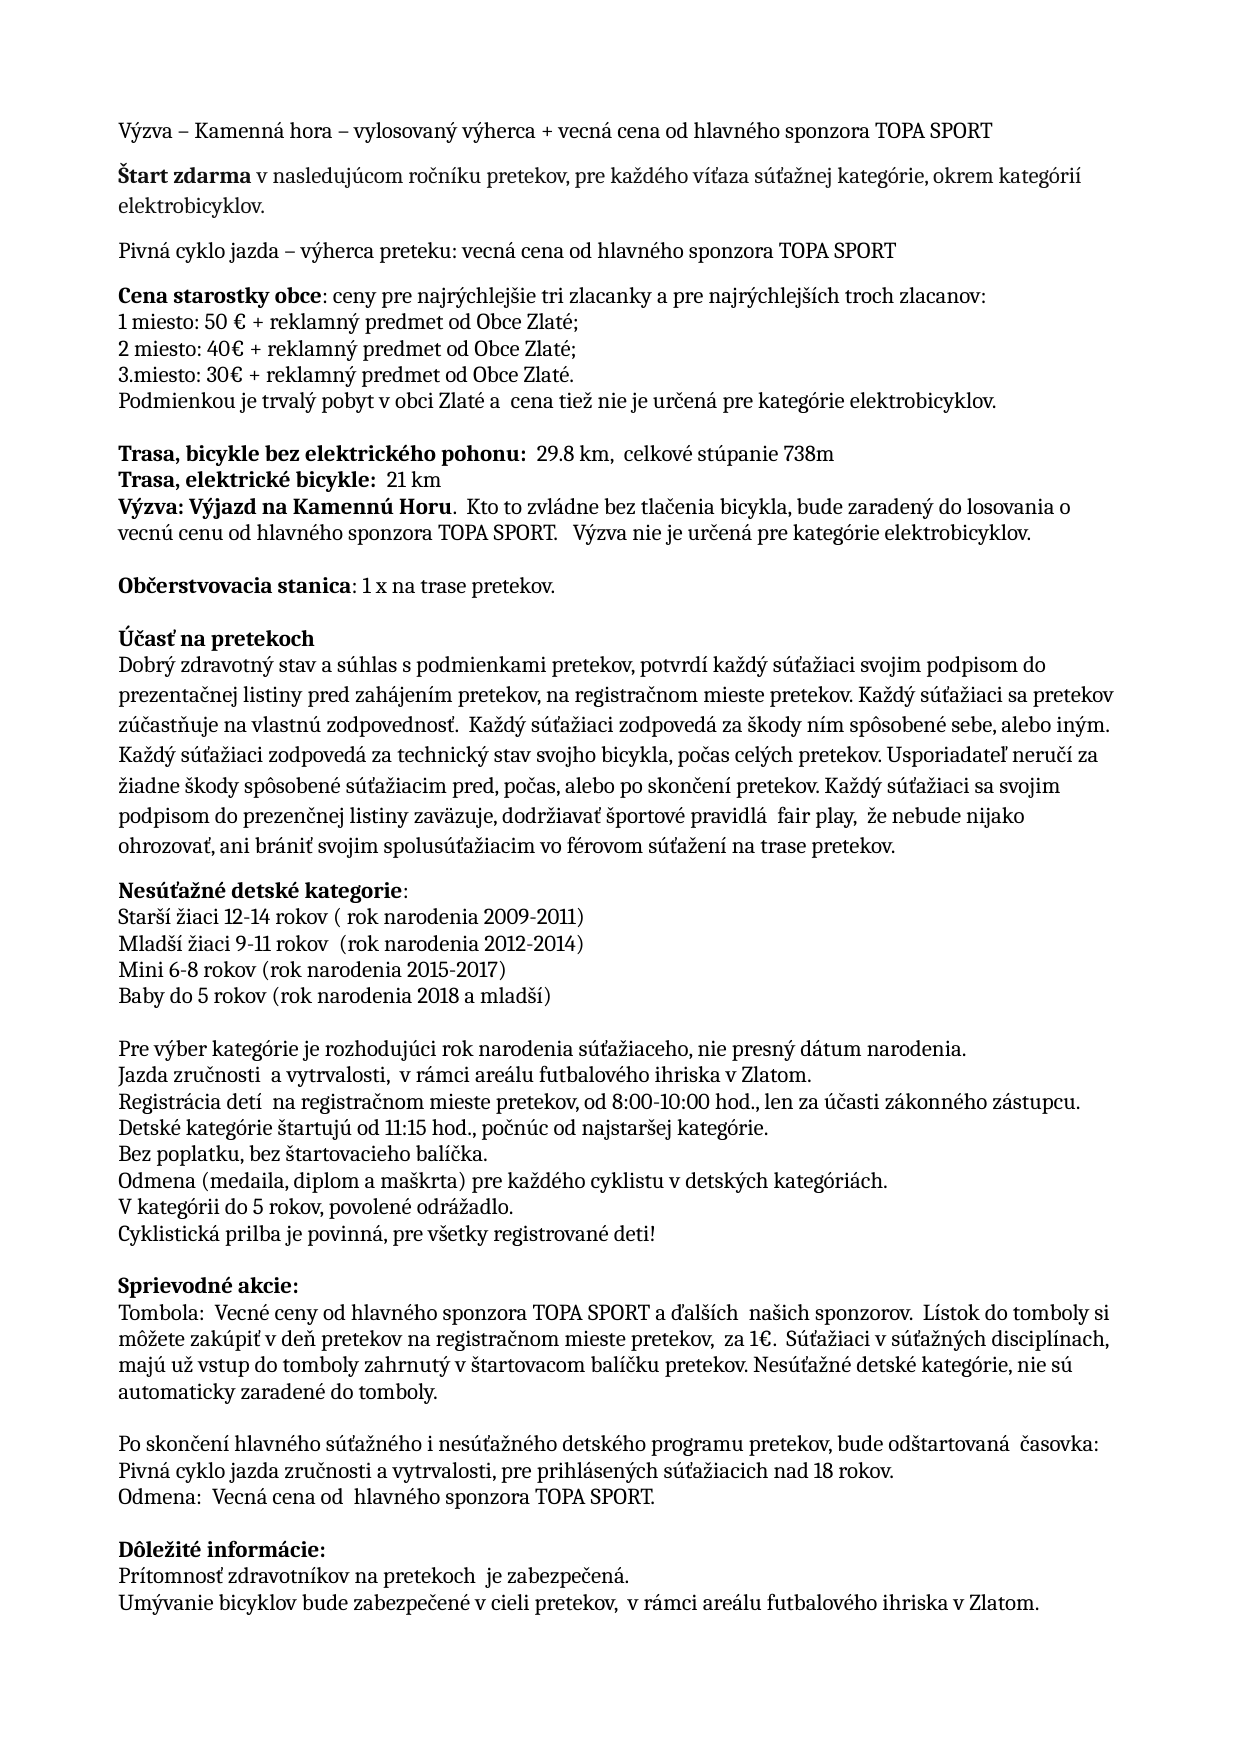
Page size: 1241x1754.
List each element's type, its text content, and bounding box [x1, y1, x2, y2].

text Jazda zručnosti a vytrvalosti, v rámci areálu futbalového ihriska v Zlatom. [118, 1062, 1122, 1088]
text Odmena (medaila, diplom a maškrta) pre každého cyklistu v detských kategóriách. [118, 1168, 1122, 1194]
text Dôležité informácie: [118, 1537, 1122, 1563]
text Prítomnosť zdravotníkov na pretekoch je zabezpečená. [118, 1563, 1122, 1589]
text Pivná cyklo jazda – výherca preteku: vecná cena od hlavného sponzora TOPA SPORT [118, 238, 1122, 264]
text Starší žiaci 12-14 rokov ( rok narodenia 2009-2011) [118, 904, 1122, 930]
text Umývanie bicyklov bude zabezpečené v cieli pretekov, v rámci areálu futbalového ihriska v Zlatom. [118, 1589, 1122, 1616]
text V kategórii do 5 rokov, povolené odrážadlo. [118, 1194, 1122, 1220]
text Trasa, bicykle bez elektrického pohonu: 29.8 km, celkové stúpanie 738m [118, 441, 1122, 467]
text Trasa, elektrické bicykle: 21 km [118, 467, 1122, 493]
text Mini 6-8 rokov (rok narodenia 2015-2017) [118, 957, 1122, 983]
text Odmena: Vecná cena od hlavného sponzora TOPA SPORT. [118, 1484, 1122, 1510]
text 1 miesto: 50 € + reklamný predmet od Obce Zlaté; [118, 309, 1122, 335]
text Občerstvovacia stanica: 1 x na trase pretekov. [118, 573, 1122, 599]
text 3.miesto: 30€ + reklamný predmet od Obce Zlaté. [118, 362, 1122, 388]
text Nesúťažné detské kategorie: [118, 878, 1122, 904]
text Cena starostky obce: ceny pre najrýchlejšie tri zlacanky a pre najrýchlejších troch zlacanov: [118, 283, 1122, 309]
text Registrácia detí na registračnom mieste pretekov, od 8:00-10:00 hod., len za účasti zákonného zástupcu. Detské kategórie štartujú od 11:15 hod., počnúc od najstaršej kategórie. [118, 1088, 1122, 1141]
text Účasť na pretekoch [118, 625, 1122, 652]
text Výzva – Kamenná hora – vylosovaný výherca + vecná cena od hlavného sponzora TOPA SPORT [118, 118, 1122, 144]
text Cyklistická prilba je povinná, pre všetky registrované deti! [118, 1220, 1122, 1247]
text Bez poplatku, bez štartovacieho balíčka. [118, 1141, 1122, 1168]
text Pre výber kategórie je rozhodujúci rok narodenia súťažiaceho, nie presný dátum narodenia. [118, 1036, 1122, 1062]
text Výzva: Výjazd na Kamennú Horu. Kto to zvládne bez tlačenia bicykla, bude zaradený do losovania o vecnú cenu od hlavného sponzora TOPA SPORT. Výzva nie je určená pre kategórie elektrobicyklov. [118, 493, 1122, 546]
text Štart zdarma v nasledujúcom ročníku pretekov, pre každého víťaza súťažnej kategórie, okrem kategórií elektrobicyklov. [118, 163, 1122, 219]
text 2 miesto: 40€ + reklamný predmet od Obce Zlaté; [118, 335, 1122, 362]
text Mladší žiaci 9-11 rokov (rok narodenia 2012-2014) [118, 930, 1122, 957]
text Sprievodné akcie: [118, 1273, 1122, 1299]
text Baby do 5 rokov (rok narodenia 2018 a mladší) [118, 983, 1122, 1009]
text Dobrý zdravotný stav a súhlas s podmienkami pretekov, potvrdí každý súťažiaci svojim podpisom do prezentačnej listiny pred zahájením pretekov, na registračnom mieste pretekov. Každý súťažiaci sa pretekov zúčastňuje na vlastnú zodpovednosť. Každý súťažiaci zodpovedá za škody ním spôsobené sebe, alebo iným. Každý súťažiaci zodpovedá za technický stav svojho bicykla, počas celých pretekov. Usporiadateľ neručí za žiadne škody spôsobené súťažiacim pred, počas, alebo po skončení pretekov. Každý súťažiaci sa svojim podpisom do prezenčnej listiny zaväzuje, dodržiavať športové pravidlá fair play, že nebude nijako ohrozovať, ani brániť svojim spolusúťažiacim vo férovom súťažení na trase pretekov. [118, 652, 1122, 859]
text Po skončení hlavného súťažného i nesúťažného detského programu pretekov, bude odštartovaná časovka: Pivná cyklo jazda zručnosti a vytrvalosti, pre prihlásených súťažiacich nad 18 rokov. [118, 1431, 1122, 1484]
text Tombola: Vecné ceny od hlavného sponzora TOPA SPORT a ďalších našich sponzorov. Lístok do tomboly si môžete zakúpiť v deň pretekov na registračnom mieste pretekov, za 1€. Súťažiaci v súťažných disciplínach, majú už vstup do tomboly zahrnutý v štartovacom balíčku pretekov. Nesúťažné detské kategórie, nie sú automaticky zaradené do tomboly. [118, 1299, 1122, 1405]
text Podmienkou je trvalý pobyt v obci Zlaté a cena tiež nie je určená pre kategórie elektrobicyklov. [118, 388, 1122, 414]
